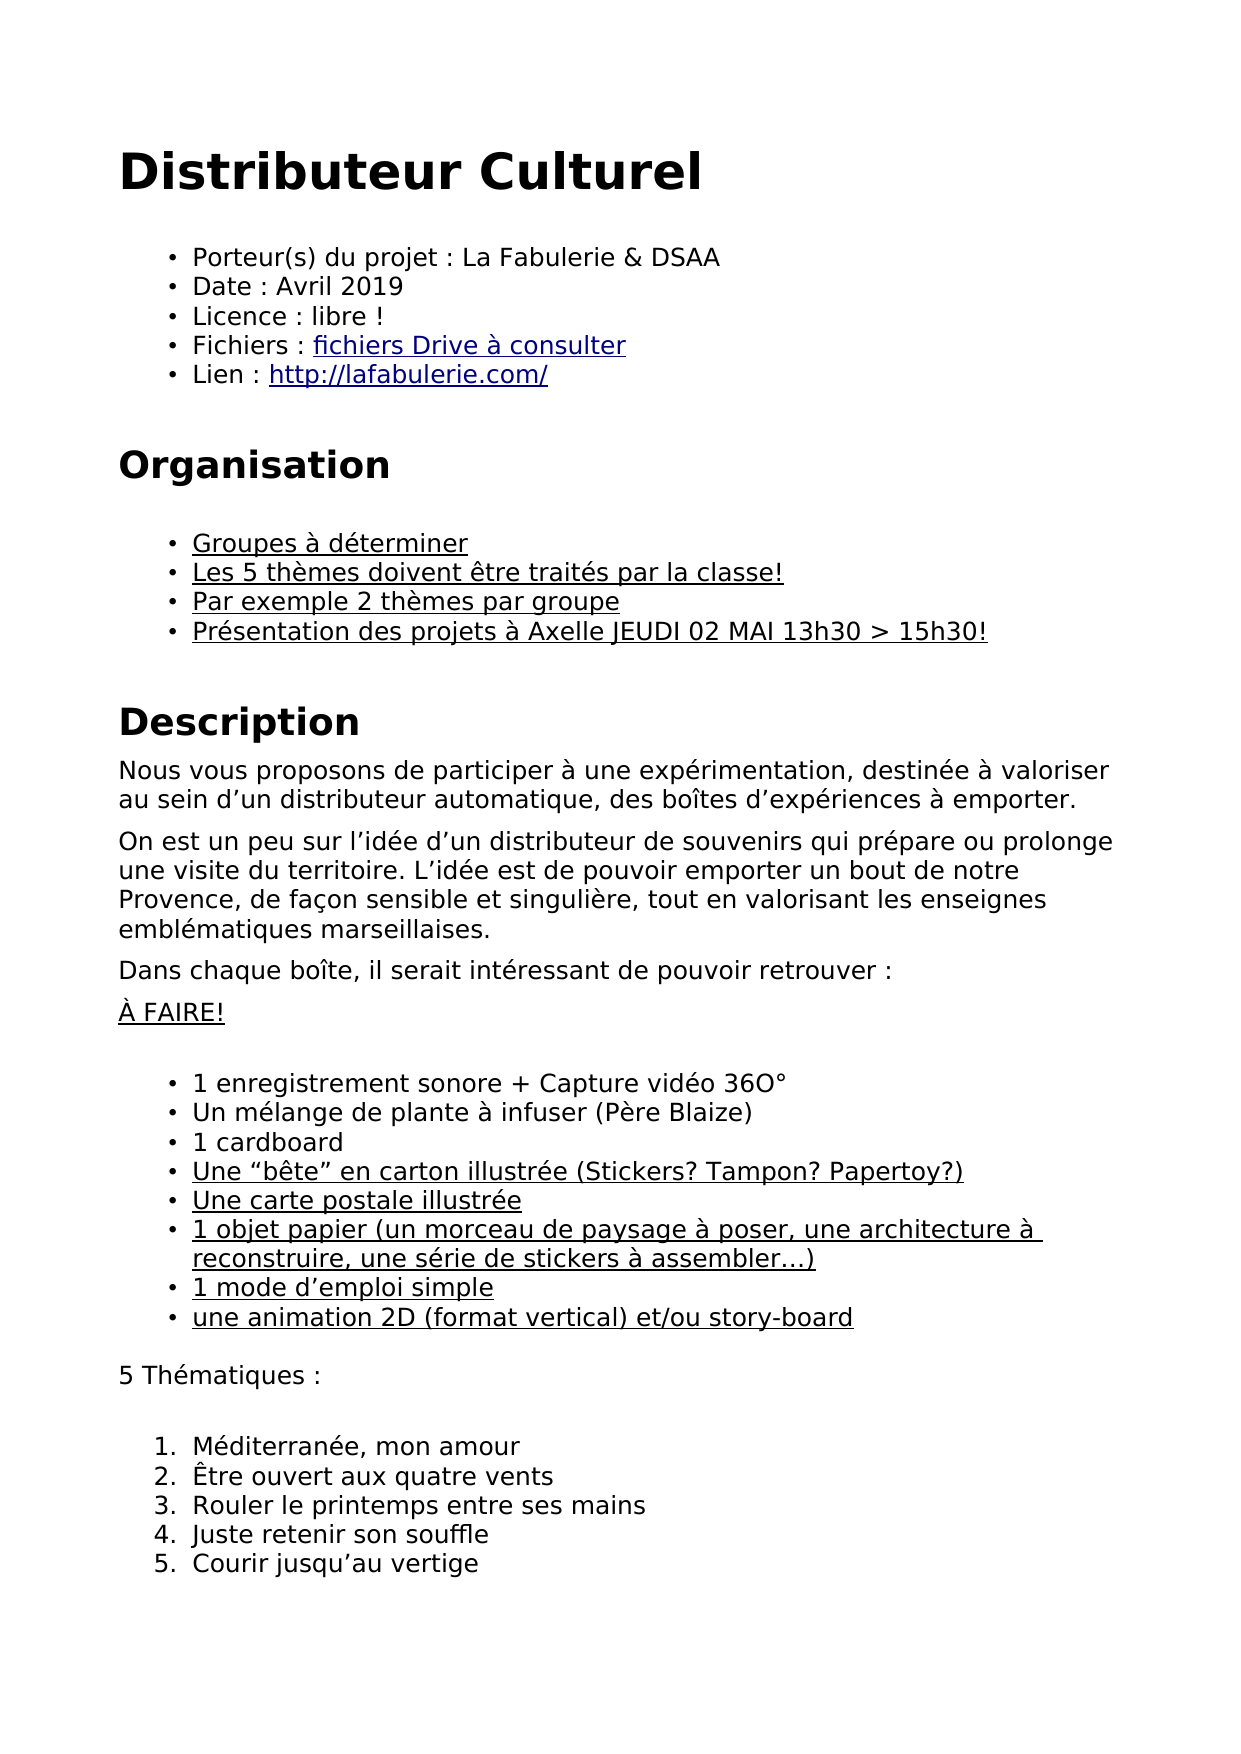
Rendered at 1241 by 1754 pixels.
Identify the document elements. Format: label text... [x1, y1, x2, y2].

list Courir jusqu’au vertige [177, 1549, 1122, 1578]
list 1 enregistrement sonore + Capture vidéo 36O° [177, 1069, 1122, 1098]
list une animation 2D (format vertical) et/ou story-board [177, 1303, 1122, 1332]
list 1 cardboard [177, 1128, 1122, 1157]
list 1 mode d’emploi simple [177, 1273, 1122, 1303]
list Méditerranée, mon amour [177, 1432, 1122, 1462]
list Lien : http://lafabulerie.com/ [177, 360, 1122, 389]
text Nous vous proposons de participer à une expérimentation, destinée à valoriser au sein d’un distributeur automatique, des boîtes d’expériences à emporter. [118, 757, 1122, 815]
list Une carte postale illustrée [177, 1186, 1122, 1215]
list Rouler le printemps entre ses mains [177, 1491, 1122, 1520]
list Juste retenir son souffle [177, 1520, 1122, 1549]
list Licence : libre ! [177, 302, 1122, 331]
list 1 objet papier (un morceau de paysage à poser, une architecture à reconstruire, une série de stickers à assembler…) [177, 1215, 1122, 1273]
text Dans chaque boîte, il serait intéressant de pouvoir retrouver : [118, 957, 1122, 986]
list Présentation des projets à Axelle JEUDI 02 MAI 13h30 > 15h30! [177, 617, 1122, 646]
subtitle Distributeur Culturel [118, 143, 1122, 201]
subtitle Description [118, 700, 1122, 744]
list Être ouvert aux quatre vents [177, 1462, 1122, 1491]
list Les 5 thèmes doivent être traités par la classe! [177, 558, 1122, 588]
text À FAIRE! [118, 998, 1122, 1027]
list Groupes à déterminer [177, 529, 1122, 558]
list Date : Avril 2019 [177, 272, 1122, 302]
text 5 Thématiques : [118, 1361, 1122, 1391]
list Fichiers : fichiers Drive à consulter [177, 331, 1122, 360]
subtitle Organisation [118, 444, 1122, 487]
list Porteur(s) du projet : La Fabulerie & DSAA [177, 243, 1122, 272]
list Par exemple 2 thèmes par groupe [177, 588, 1122, 617]
list Un mélange de plante à infuser (Père Blaize) [177, 1098, 1122, 1128]
text On est un peu sur l’idée d’un distributeur de souvenirs qui prépare ou prolonge une visite du territoire. L’idée est de pouvoir emporter un bout de notre Provence, de façon sensible et singulière, tout en valorisant les enseignes emblématiques marseillaises. [118, 827, 1122, 944]
list Une “bête” en carton illustrée (Stickers? Tampon? Papertoy?) [177, 1157, 1122, 1186]
